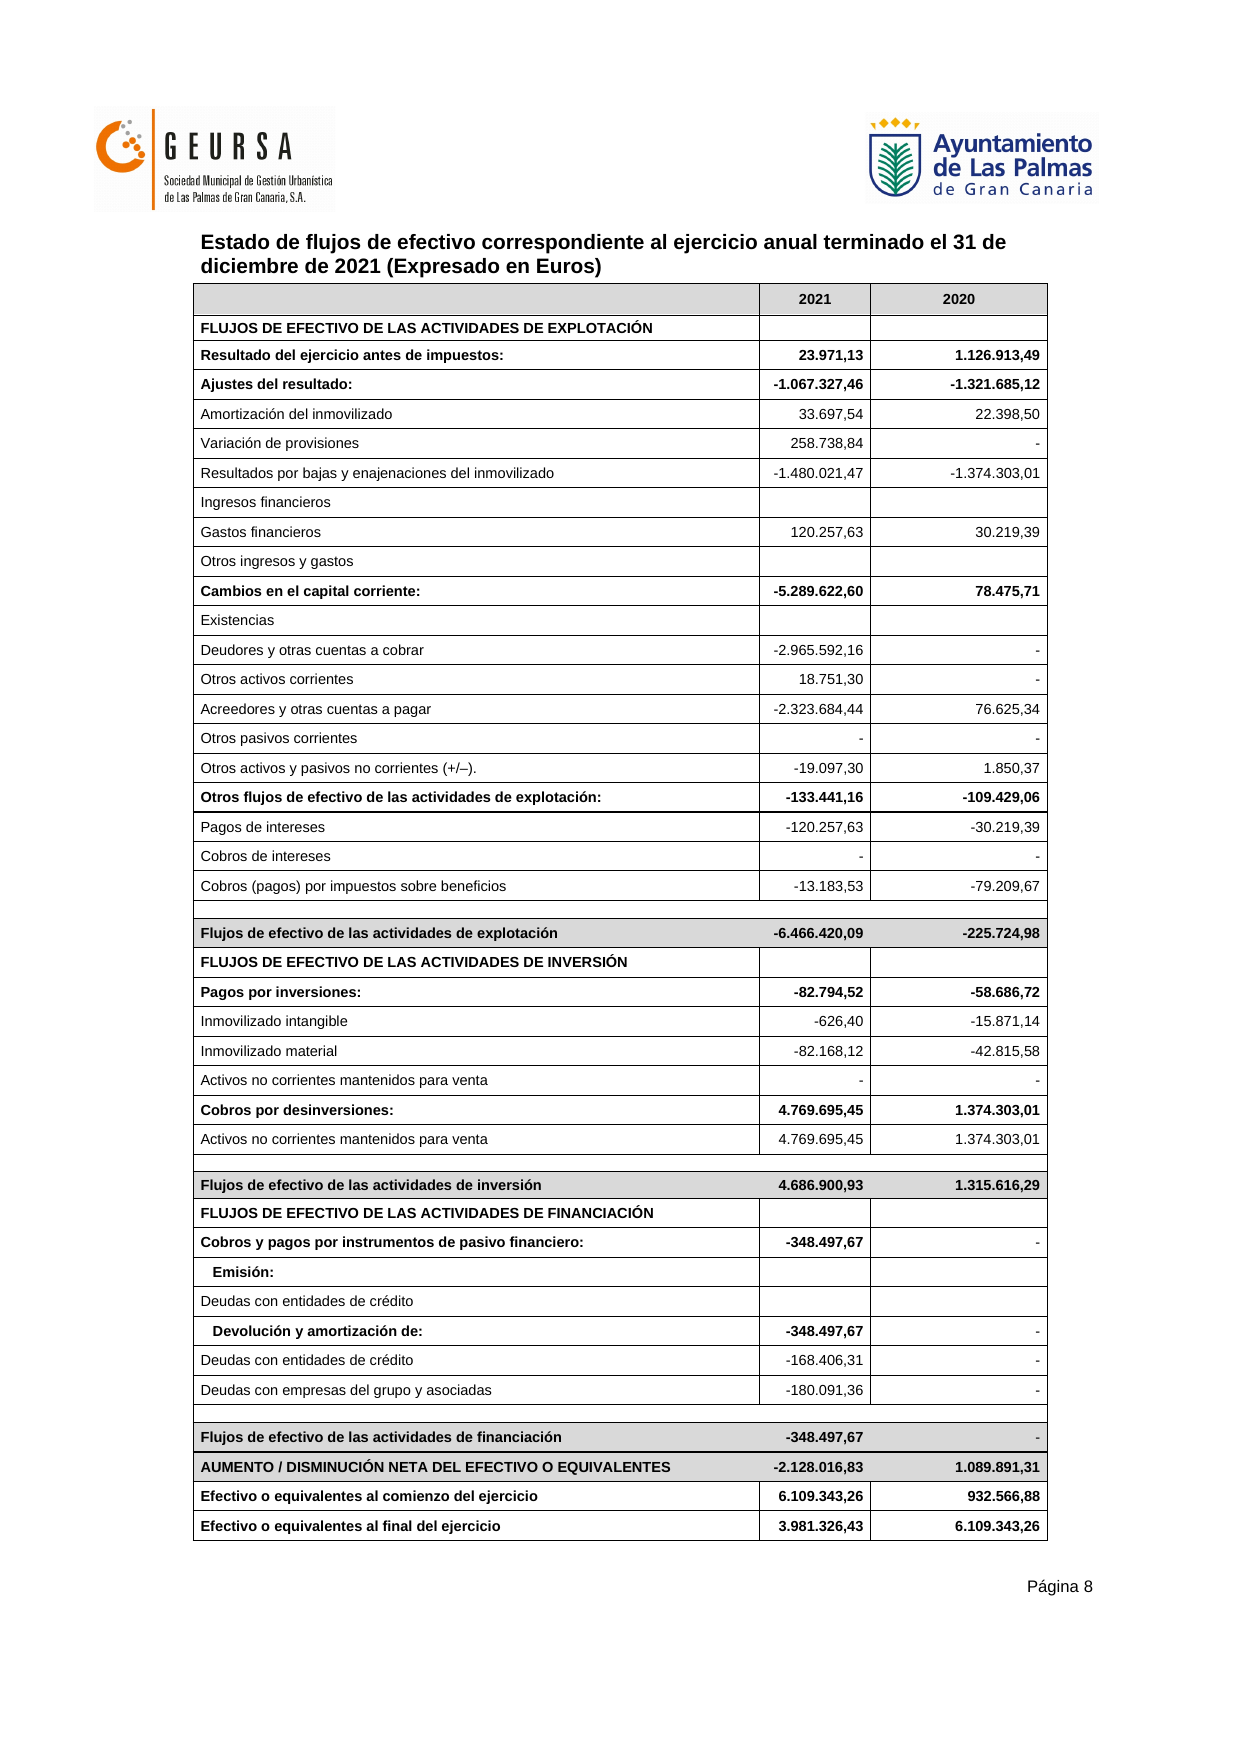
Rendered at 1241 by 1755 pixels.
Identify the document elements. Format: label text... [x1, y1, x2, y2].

table_cell Activos no corrientes mantenidos para venta [194, 1125, 759, 1153]
table_cell 1.374.303,01 [871, 1096, 1047, 1124]
table_cell -30.219,39 [871, 813, 1047, 841]
table_cell -626,40 [760, 1007, 870, 1036]
table_cell Inmovilizado intangible [194, 1007, 759, 1036]
table_cell - [871, 1346, 1047, 1375]
table_cell 4.769.695,45 [760, 1125, 870, 1153]
table_cell [871, 606, 1047, 634]
table_header Estado de flujos de efectivo correspondiente al ejercicio anual terminado el 31 de diciembre de 2021 (Expresado en Euros) [193, 224, 1047, 283]
table_cell 78.475,71 [871, 577, 1047, 605]
table_cell - [871, 429, 1047, 458]
table_cell [760, 1258, 870, 1286]
table_cell [871, 1287, 1047, 1316]
table_cell [759, 1155, 871, 1171]
table_cell 30.219,39 [871, 518, 1047, 546]
table_cell 6.109.343,26 [760, 1482, 870, 1510]
table_cell - [871, 1423, 1047, 1451]
table_cell -5.289.622,60 [760, 577, 870, 605]
table_cell -42.815,58 [871, 1037, 1047, 1065]
table_cell Deudas con empresas del grupo y asociadas [194, 1376, 759, 1404]
table_cell FLUJOS DE EFECTIVO DE LAS ACTIVIDADES DE EXPLOTACIÓN [194, 316, 759, 340]
table_cell - [871, 1317, 1047, 1345]
table_cell [760, 606, 870, 634]
table_cell Otros flujos de efectivo de las actividades de explotación: [194, 783, 759, 811]
table_cell Pagos por inversiones: [194, 978, 759, 1006]
table_cell - [760, 1066, 870, 1094]
table_cell -348.497,67 [760, 1228, 870, 1257]
table_cell 120.257,63 [760, 518, 870, 546]
table_cell 76.625,34 [871, 695, 1047, 723]
table_cell [194, 1155, 759, 1171]
table_cell 4.686.900,93 [759, 1172, 871, 1198]
table_cell [871, 547, 1047, 576]
table_cell -180.091,36 [760, 1376, 870, 1404]
table_cell -1.480.021,47 [760, 459, 870, 487]
table_cell Efectivo o equivalentes al comienzo del ejercicio [194, 1482, 759, 1510]
table_cell Pagos de intereses [194, 813, 759, 841]
table_cell [871, 1258, 1047, 1286]
table_cell -13.183,53 [760, 871, 870, 900]
table_cell Efectivo o equivalentes al final del ejercicio [194, 1511, 759, 1540]
table_cell AUMENTO / DISMINUCIÓN NETA DEL EFECTIVO O EQUIVALENTES [194, 1453, 759, 1481]
table_cell [871, 948, 1047, 977]
table_cell [760, 316, 870, 340]
table_cell -2.128.016,83 [759, 1453, 871, 1481]
table_cell Cobros por desinversiones: [194, 1096, 759, 1124]
table_cell [760, 547, 870, 576]
table_cell -82.794,52 [760, 978, 870, 1006]
table_cell -1.321.685,12 [871, 370, 1047, 399]
table_cell FLUJOS DE EFECTIVO DE LAS ACTIVIDADES DE INVERSIÓN [194, 948, 759, 977]
table_cell -348.497,67 [760, 1317, 870, 1345]
table_cell Ajustes del resultado: [194, 370, 759, 399]
table_cell Flujos de efectivo de las actividades de financiación [194, 1423, 759, 1451]
table_cell [760, 948, 870, 977]
table_cell [194, 1405, 759, 1422]
table_cell -225.724,98 [871, 919, 1047, 947]
table_cell [760, 1199, 870, 1227]
table_cell Gastos financieros [194, 518, 759, 546]
table_cell 3.981.326,43 [760, 1511, 870, 1540]
table_cell 1.089.891,31 [871, 1453, 1047, 1481]
table_cell Ingresos financieros [194, 488, 759, 517]
table_cell Existencias [194, 606, 759, 634]
table_cell Inmovilizado material [194, 1037, 759, 1065]
table_cell 1.850,37 [871, 754, 1047, 782]
table_cell Cobros y pagos por instrumentos de pasivo financiero: [194, 1228, 759, 1257]
table_cell Cobros (pagos) por impuestos sobre beneficios [194, 871, 759, 900]
table_cell 1.126.913,49 [871, 341, 1047, 369]
table_cell -58.686,72 [871, 978, 1047, 1006]
table_cell Deudores y otras cuentas a cobrar [194, 636, 759, 664]
table_cell - [871, 665, 1047, 693]
table_cell Otros ingresos y gastos [194, 547, 759, 576]
table_cell 1.374.303,01 [871, 1125, 1047, 1153]
table_cell Otros pasivos corrientes [194, 724, 759, 752]
table_cell [871, 901, 1047, 918]
table_cell -1.067.327,46 [760, 370, 870, 399]
table_cell 932.566,88 [871, 1482, 1047, 1510]
table_cell - [871, 1376, 1047, 1404]
table_cell [194, 284, 759, 314]
table_cell -168.406,31 [760, 1346, 870, 1375]
table_cell [759, 1405, 871, 1422]
table_cell -79.209,67 [871, 871, 1047, 900]
table_cell 33.697,54 [760, 400, 870, 428]
table_cell -1.374.303,01 [871, 459, 1047, 487]
table_cell [871, 316, 1047, 340]
table_cell Devolución y amortización de: [194, 1317, 759, 1345]
table_cell Flujos de efectivo de las actividades de explotación [194, 919, 759, 947]
table_cell - [871, 1066, 1047, 1094]
table_cell -2.323.684,44 [760, 695, 870, 723]
table_cell [871, 488, 1047, 517]
table_cell -82.168,12 [760, 1037, 870, 1065]
table_cell - [871, 1228, 1047, 1257]
table_cell Flujos de efectivo de las actividades de inversión [194, 1172, 759, 1198]
table_cell Resultado del ejercicio antes de impuestos: [194, 341, 759, 369]
table_cell -19.097,30 [760, 754, 870, 782]
table_cell -109.429,06 [871, 783, 1047, 811]
table_cell Acreedores y otras cuentas a pagar [194, 695, 759, 723]
table_cell 2020 [871, 284, 1047, 314]
table_cell - [871, 636, 1047, 664]
table_cell -133.441,16 [760, 783, 870, 811]
table_cell - [871, 724, 1047, 752]
table_cell - [871, 842, 1047, 870]
table_cell -15.871,14 [871, 1007, 1047, 1036]
table_cell [760, 1287, 870, 1316]
table_cell [871, 1405, 1047, 1422]
table_cell Deudas con entidades de crédito [194, 1287, 759, 1316]
table_cell 23.971,13 [760, 341, 870, 369]
table_cell 1.315.616,29 [871, 1172, 1047, 1198]
table_cell -120.257,63 [760, 813, 870, 841]
table_cell -2.965.592,16 [760, 636, 870, 664]
table_cell 22.398,50 [871, 400, 1047, 428]
table_cell Otros activos corrientes [194, 665, 759, 693]
table_cell Otros activos y pasivos no corrientes (+/–). [194, 754, 759, 782]
table_cell Amortización del inmovilizado [194, 400, 759, 428]
table_cell Activos no corrientes mantenidos para venta [194, 1066, 759, 1094]
table_cell Deudas con entidades de crédito [194, 1346, 759, 1375]
table_cell 18.751,30 [760, 665, 870, 693]
table_cell FLUJOS DE EFECTIVO DE LAS ACTIVIDADES DE FINANCIACIÓN [194, 1199, 759, 1227]
table_cell [194, 901, 759, 918]
table_cell Cobros de intereses [194, 842, 759, 870]
table_cell Emisión: [194, 1258, 759, 1286]
table_cell -6.466.420,09 [759, 919, 871, 947]
table_cell - [760, 842, 870, 870]
table_cell 2021 [760, 284, 870, 314]
table_cell - [760, 724, 870, 752]
table_cell Cambios en el capital corriente: [194, 577, 759, 605]
table_cell 4.769.695,45 [760, 1096, 870, 1124]
table_cell Resultados por bajas y enajenaciones del inmovilizado [194, 459, 759, 487]
table_cell 6.109.343,26 [871, 1511, 1047, 1540]
table_cell [871, 1199, 1047, 1227]
table_cell [759, 901, 871, 918]
table_cell [871, 1155, 1047, 1171]
table_cell Variación de provisiones [194, 429, 759, 458]
table_cell [760, 488, 870, 517]
table_cell 258.738,84 [760, 429, 870, 458]
table_cell -348.497,67 [759, 1423, 871, 1451]
